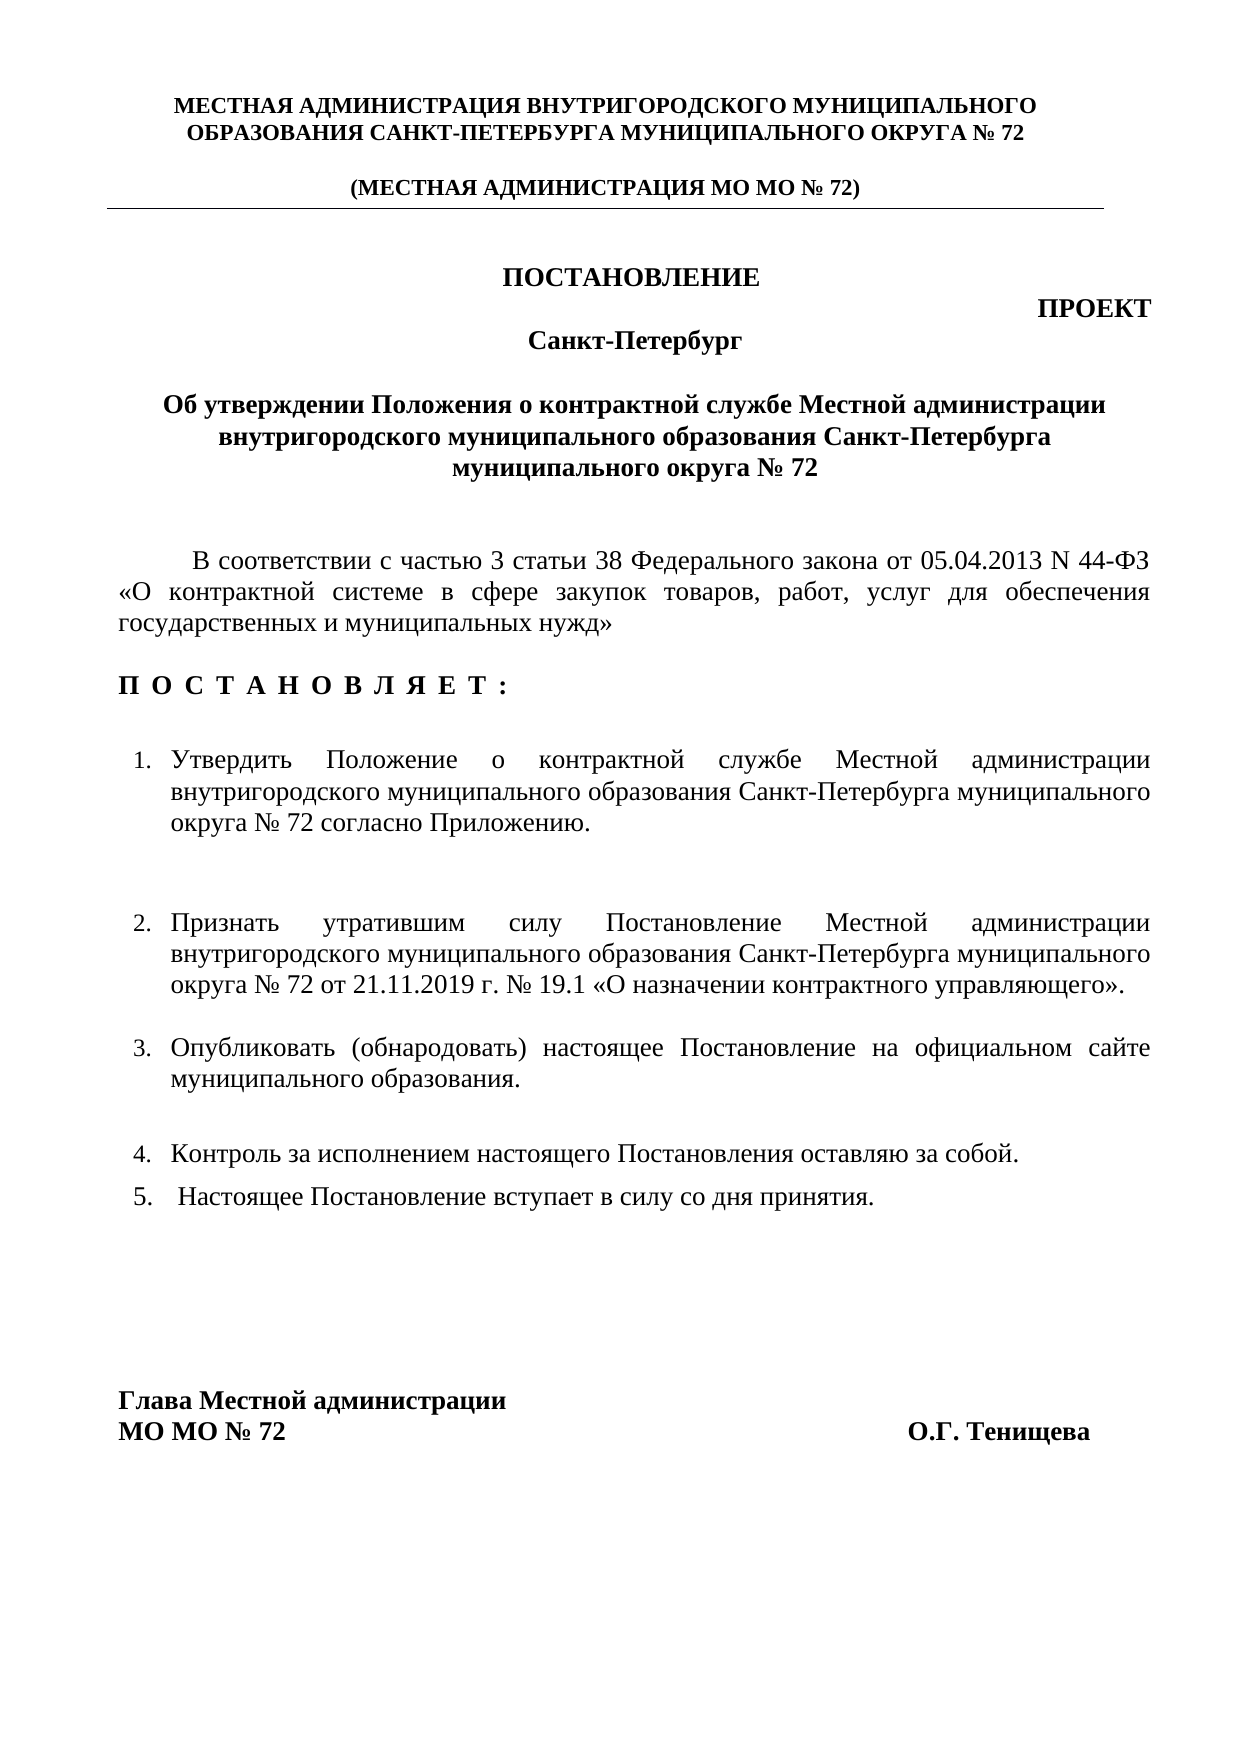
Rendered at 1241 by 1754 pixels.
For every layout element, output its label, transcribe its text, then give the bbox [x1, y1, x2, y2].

text МО МО № 72 О.Г. Тенищева [118, 1415, 1152, 1446]
list Опубликовать (обнародовать) настоящее Постановление на официальном сайте муниципального образования. [133, 1031, 1152, 1093]
list Утвердить Положение о контрактной службе Местной администрации внутригородского муниципального образования Санкт-Петербурга муниципального округа № 72 согласно Приложению. [133, 743, 1152, 837]
text В соответствии с частью 3 статьи 38 Федерального закона от 05.04.2013 N 44-ФЗ «О контрактной системе в сфере закупок товаров, работ, услуг для обеспечения государственных и муниципальных нужд» [118, 544, 1152, 638]
text ПОСТАНОВЛЕНИЕ [118, 261, 1152, 293]
text Глава Местной администрации [118, 1384, 1152, 1415]
text ПРОЕКТ [118, 293, 1152, 324]
text Об утверждении Положения о контрактной службе Местной администрации внутригородского муниципального образования Санкт-Петербурга муниципального округа № 72 [118, 388, 1152, 482]
list Признать утратившим силу Постановление Местной администрации внутригородского муниципального образования Санкт-Петербурга муниципального округа № 72 от 21.11.2019 г. № 19.1 «О назначении контрактного управляющего». [133, 906, 1152, 999]
text 5. Настоящее Постановление вступает в силу со дня принятия. [133, 1180, 1152, 1211]
text Санкт-Петербург [118, 324, 1152, 355]
list Контроль за исполнением настоящего Постановления оставляю за собой. [133, 1137, 1152, 1168]
text ПОСТАНОВЛЯЕТ: [118, 669, 1152, 700]
table_header МЕСТНАЯ АДМИНИСТРАЦИЯ ВНУТРИГОРОДСКОГО МУНИЦИПАЛЬНОГО ОБРАЗОВАНИЯ САНКТ-ПЕТЕРБУРГА МУНИЦИПАЛЬНОГО ОКРУГА № 72 (МЕСТНАЯ АДМИНИСТРАЦИЯ МО МО № 72) [107, 93, 1104, 208]
